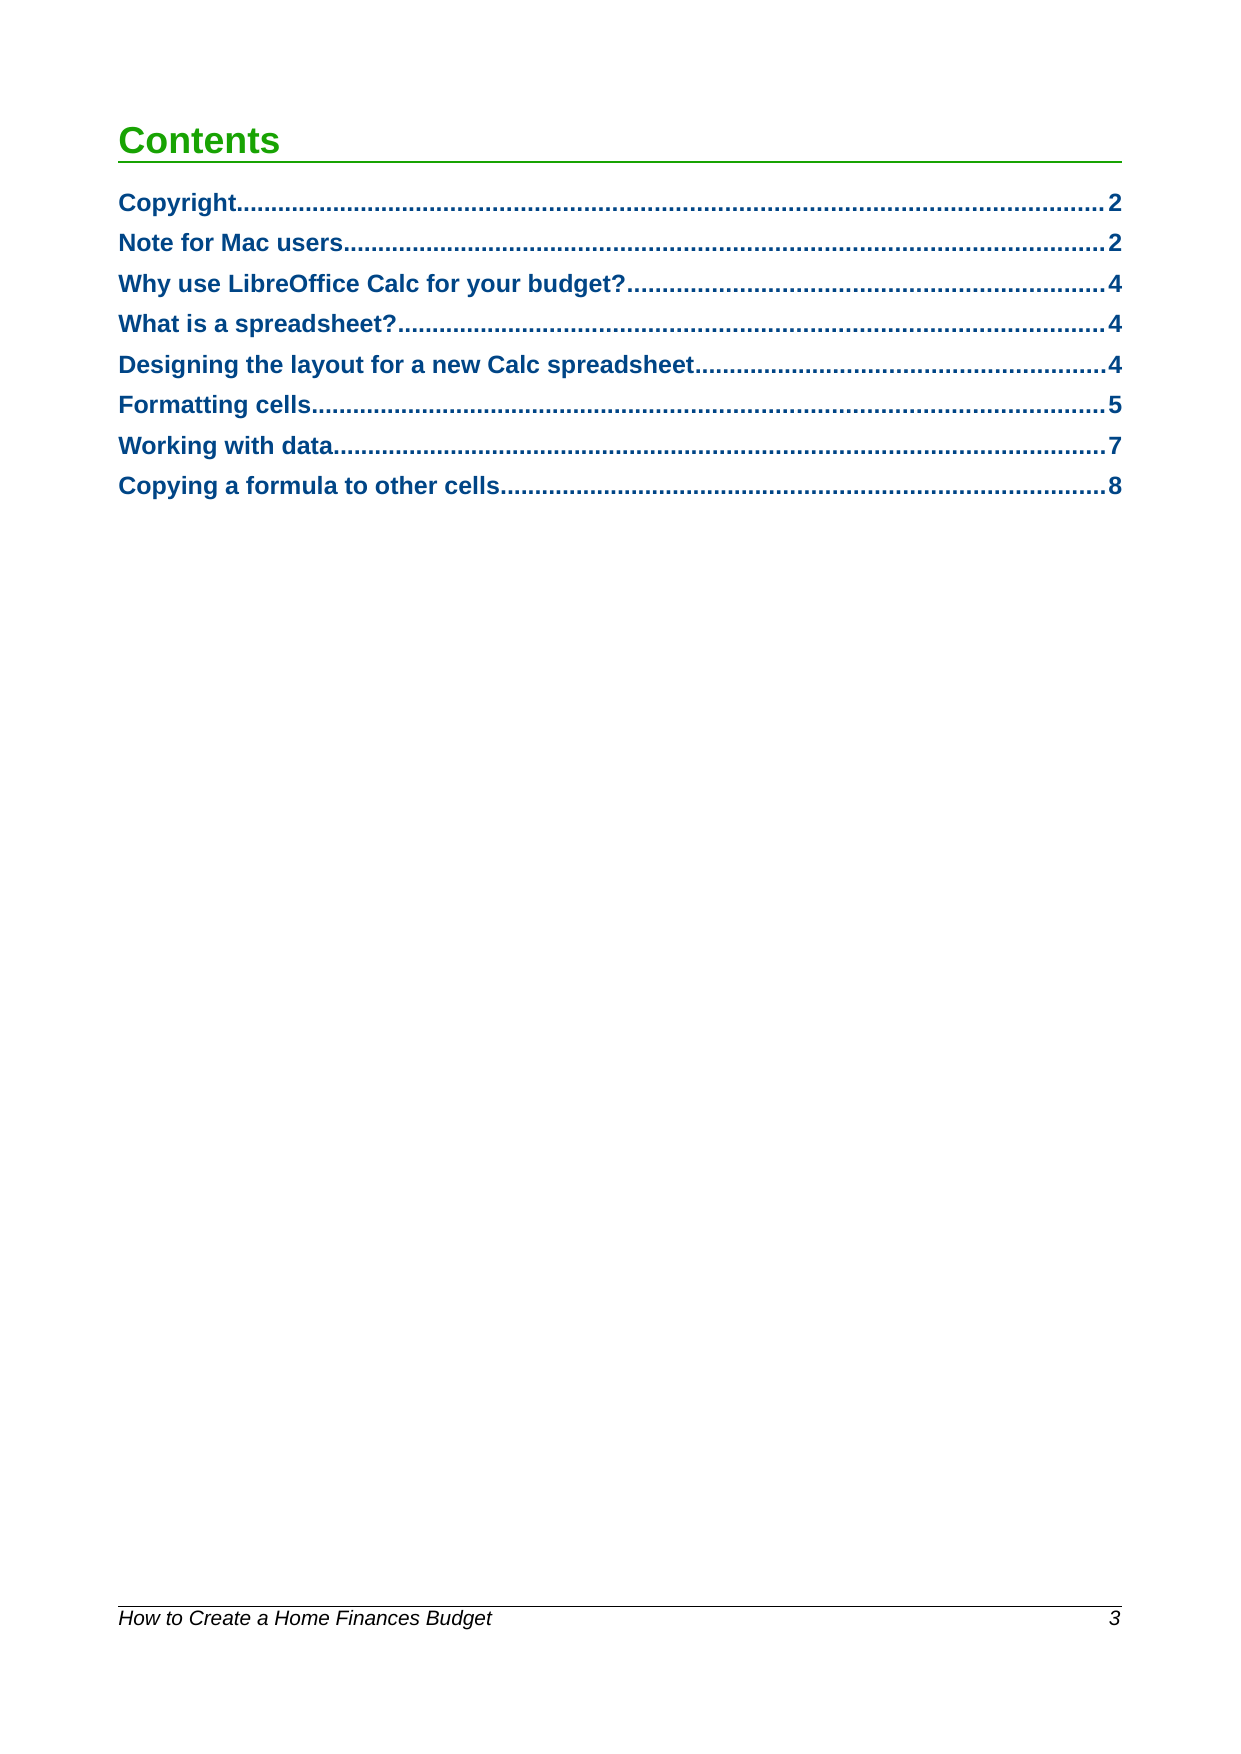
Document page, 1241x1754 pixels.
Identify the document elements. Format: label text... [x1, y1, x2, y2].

text Copyright 2 [118, 187, 1122, 216]
text Copying a formula to other cells 8 [118, 471, 1122, 500]
text Why use LibreOffice Calc for your budget? 4 [118, 268, 1122, 297]
text Formatting cells 5 [118, 390, 1122, 419]
text Note for Mac users 2 [118, 228, 1122, 257]
text Working with data 7 [118, 431, 1122, 459]
text Contents [118, 118, 1122, 161]
text What is a spreadsheet? 4 [118, 309, 1122, 338]
text Designing the layout for a new Calc spreadsheet 4 [118, 349, 1122, 378]
